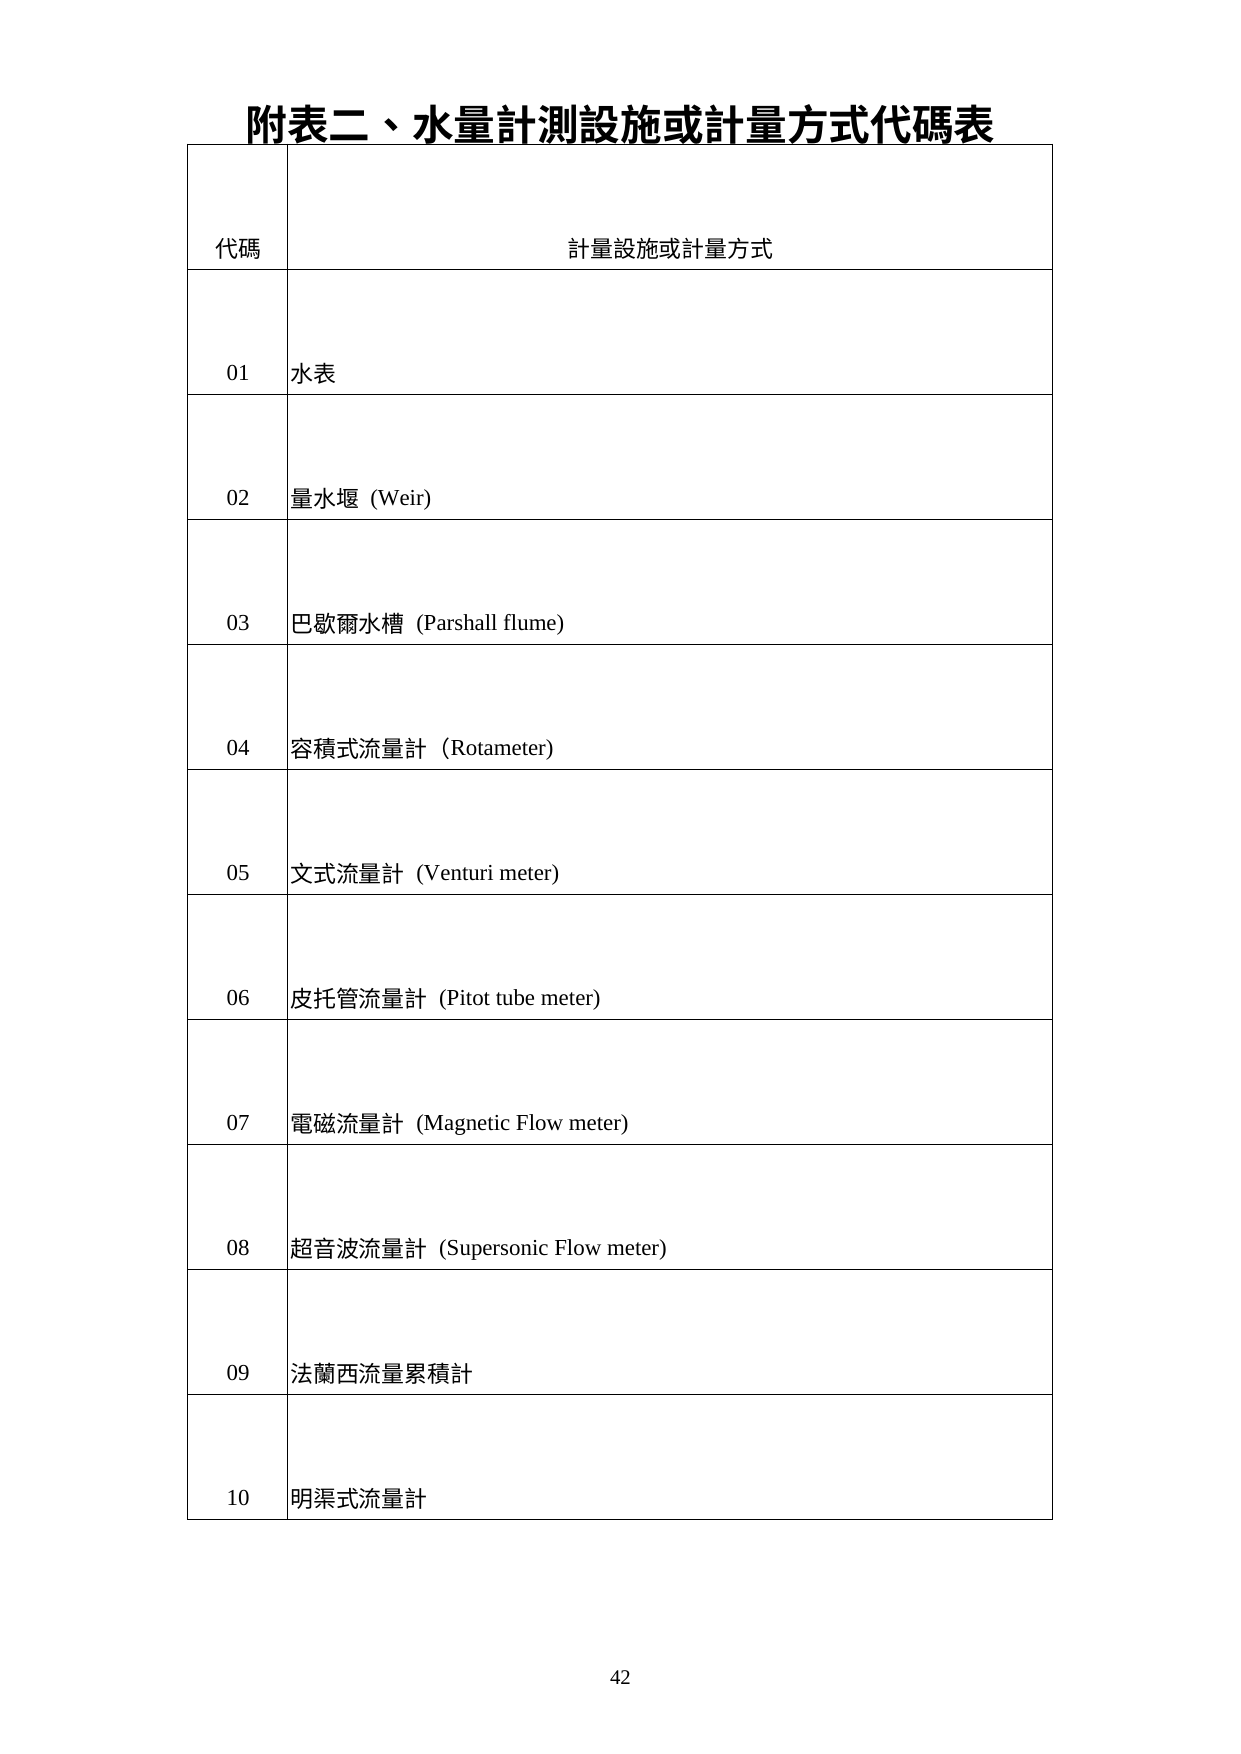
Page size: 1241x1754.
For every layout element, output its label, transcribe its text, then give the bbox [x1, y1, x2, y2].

table_cell 07 [188, 1020, 287, 1143]
table_cell 皮托管流量計 (Pitot tube meter) [288, 895, 1052, 1018]
table_cell 電磁流量計 (Magnetic Flow meter) [288, 1020, 1052, 1143]
table_cell 08 [188, 1145, 287, 1268]
table_cell 03 [188, 520, 287, 643]
table_header 代碼 [188, 145, 287, 268]
text 附表二、水量計測設施或計量方式代碼表 [148, 81, 1093, 143]
table_cell 容積式流量計（Rotameter) [288, 645, 1052, 768]
table_cell 巴歇爾水槽 (Parshall flume) [288, 520, 1052, 643]
table_cell 超音波流量計 (Supersonic Flow meter) [288, 1145, 1052, 1268]
table_cell 09 [188, 1270, 287, 1393]
table_cell 量水堰 (Weir) [288, 395, 1052, 518]
table_cell 明渠式流量計 [288, 1395, 1052, 1518]
table_cell 文式流量計 (Venturi meter) [288, 770, 1052, 893]
table_header 計量設施或計量方式 [288, 145, 1052, 268]
table_cell 01 [188, 270, 287, 393]
table_cell 法蘭西流量累積計 [288, 1270, 1052, 1393]
table_cell 06 [188, 895, 287, 1018]
table_cell 05 [188, 770, 287, 893]
table_cell 04 [188, 645, 287, 768]
table_cell 水表 [288, 270, 1052, 393]
table_cell 02 [188, 395, 287, 518]
table_cell 10 [188, 1395, 287, 1518]
